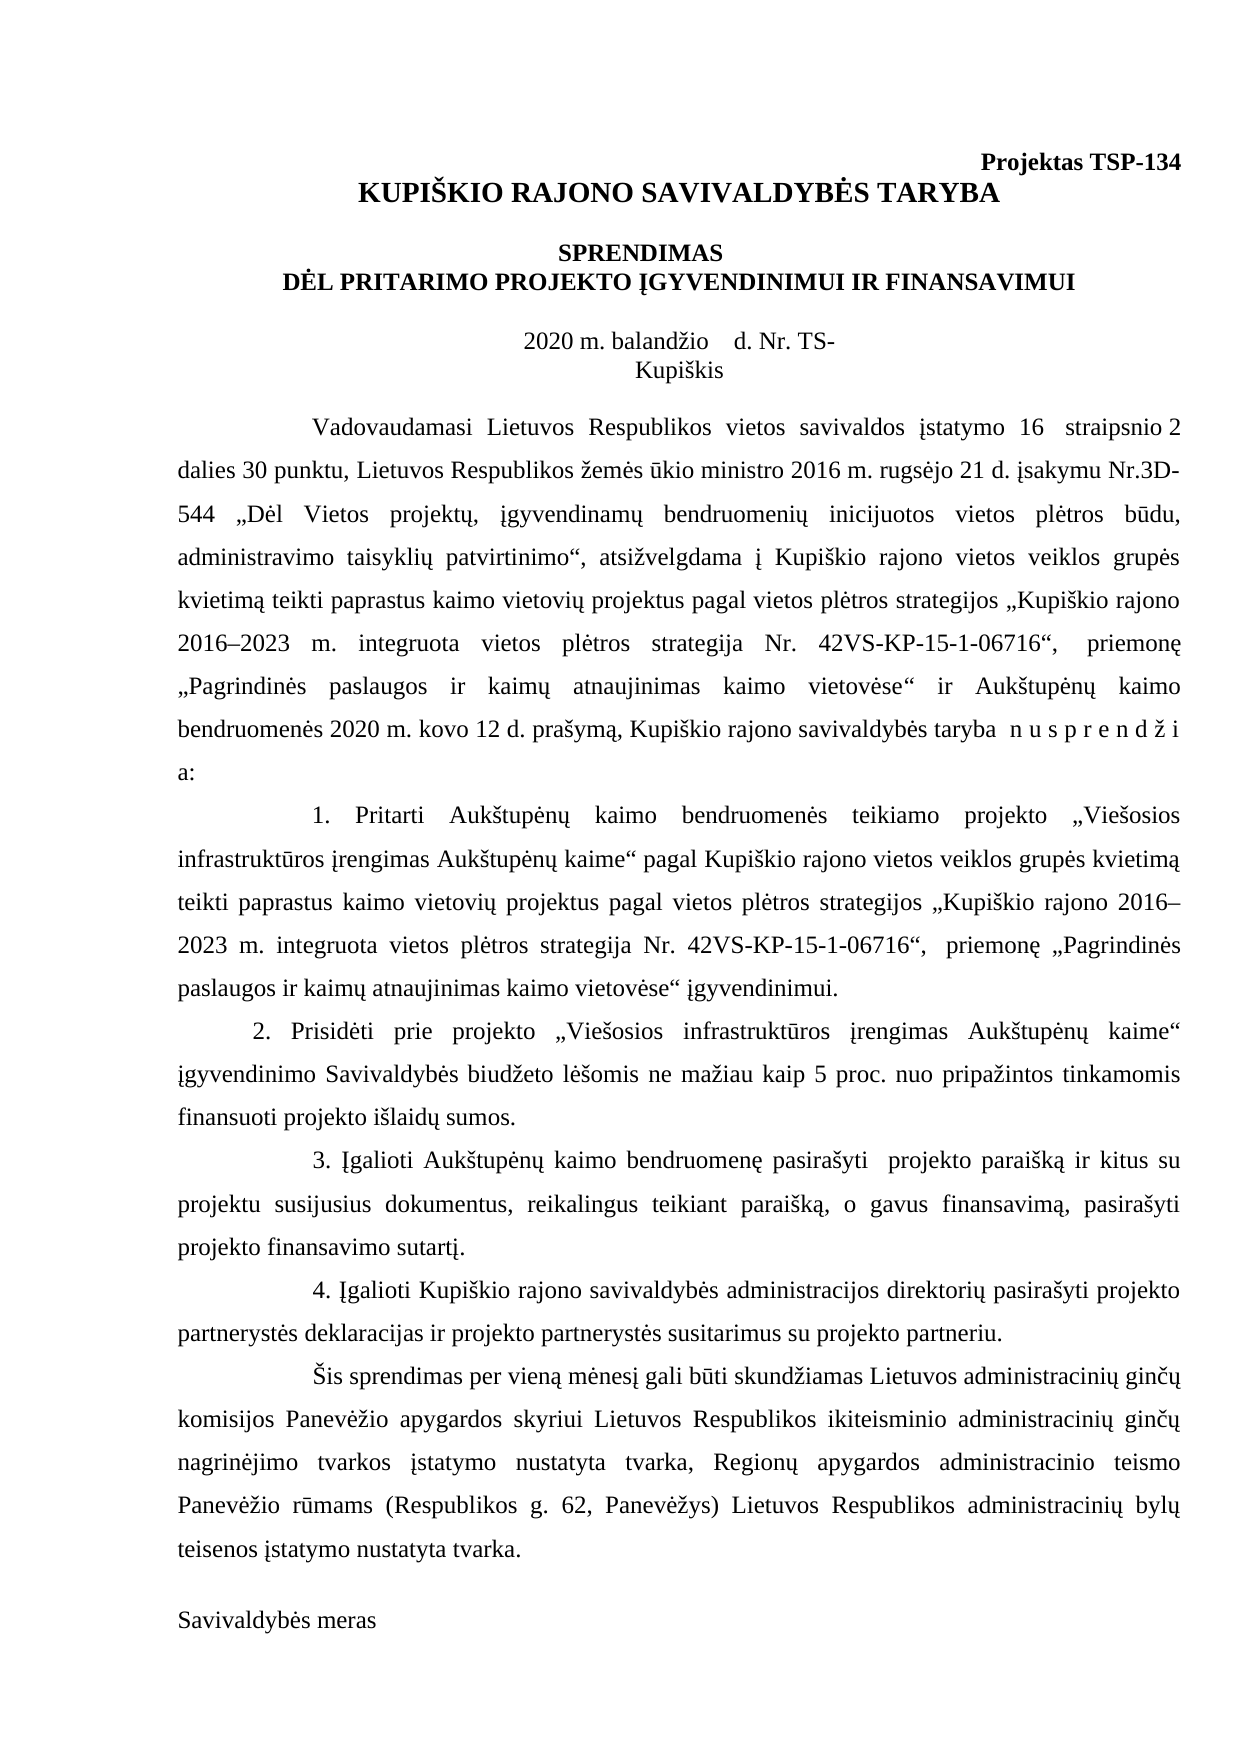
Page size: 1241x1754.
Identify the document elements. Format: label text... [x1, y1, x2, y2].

text DĖL PRITARIMO PROJEKTO ĮGYVENDINIMUI IR FINANSAVIMUI [177, 267, 1181, 295]
text 2020 m. balandžio d. Nr. TS- [177, 326, 1181, 355]
text 1. Pritarti Aukštupėnų kaimo bendruomenės teikiamo projekto „Viešosios infrastruktūros įrengimas Aukštupėnų kaime“ pagal Kupiškio rajono vietos veiklos grupės kvietimą teikti paprastus kaimo vietovių projektus pagal vietos plėtros strategijos „Kupiškio rajono 2016– 2023 m. integruota vietos plėtros strategija Nr. 42VS-KP-15-1-06716“, priemonę „Pagrindinės paslaugos ir kaimų atnaujinimas kaimo vietovėse“ įgyvendinimui. [177, 801, 1181, 1002]
text Projektas TSP-134 [177, 147, 1181, 176]
text Kupiškis [177, 355, 1181, 384]
text SPRENDIMAS [177, 238, 1181, 267]
text 4. Įgalioti Kupiškio rajono savivaldybės administracijos direktorių pasirašyti projekto partnerystės deklaracijas ir projekto partnerystės susitarimus su projekto partneriu. [177, 1275, 1181, 1347]
text 2. Prisidėti prie projekto „Viešosios infrastruktūros įrengimas Aukštupėnų kaime“ įgyvendinimo Savivaldybės biudžeto lėšomis ne mažiau kaip 5 proc. nuo pripažintos tinkamomis finansuoti projekto išlaidų sumos. [177, 1016, 1181, 1131]
text Vadovaudamasi Lietuvos Respublikos vietos savivaldos įstatymo 16 straipsnio 2 dalies 30 punktu, Lietuvos Respublikos žemės ūkio ministro 2016 m. rugsėjo 21 d. įsakymu Nr.3D-544 „Dėl Vietos projektų, įgyvendinamų bendruomenių inicijuotos vietos plėtros būdu, administravimo taisyklių patvirtinimo“, atsižvelgdama į Kupiškio rajono vietos veiklos grupės kvietimą teikti paprastus kaimo vietovių projektus pagal vietos plėtros strategijos „Kupiškio rajono 2016–2023 m. integruota vietos plėtros strategija Nr. 42VS-KP-15-1-06716“, priemonę „Pagrindinės paslaugos ir kaimų atnaujinimas kaimo vietovėse“ ir Aukštupėnų kaimo bendruomenės 2020 m. kovo 12 d. prašymą, Kupiškio rajono savivaldybės taryba n u s p r e n d ž i a: [177, 412, 1181, 786]
text KUPIŠKIO RAJONO SAVIVALDYBĖS TARYBA [177, 176, 1181, 209]
text Savivaldybės meras [177, 1606, 1181, 1634]
text 3. Įgalioti Aukštupėnų kaimo bendruomenę pasirašyti projekto paraišką ir kitus su projektu susijusius dokumentus, reikalingus teikiant paraišką, o gavus finansavimą, pasirašyti projekto finansavimo sutartį. [177, 1146, 1181, 1261]
text Šis sprendimas per vieną mėnesį gali būti skundžiamas Lietuvos administracinių ginčų komisijos Panevėžio apygardos skyriui Lietuvos Respublikos ikiteisminio administracinių ginčų nagrinėjimo tvarkos įstatymo nustatyta tvarka, Regionų apygardos administracinio teismo Panevėžio rūmams (Respublikos g. 62, Panevėžys) Lietuvos Respublikos administracinių bylų teisenos įstatymo nustatyta tvarka. [177, 1361, 1181, 1562]
